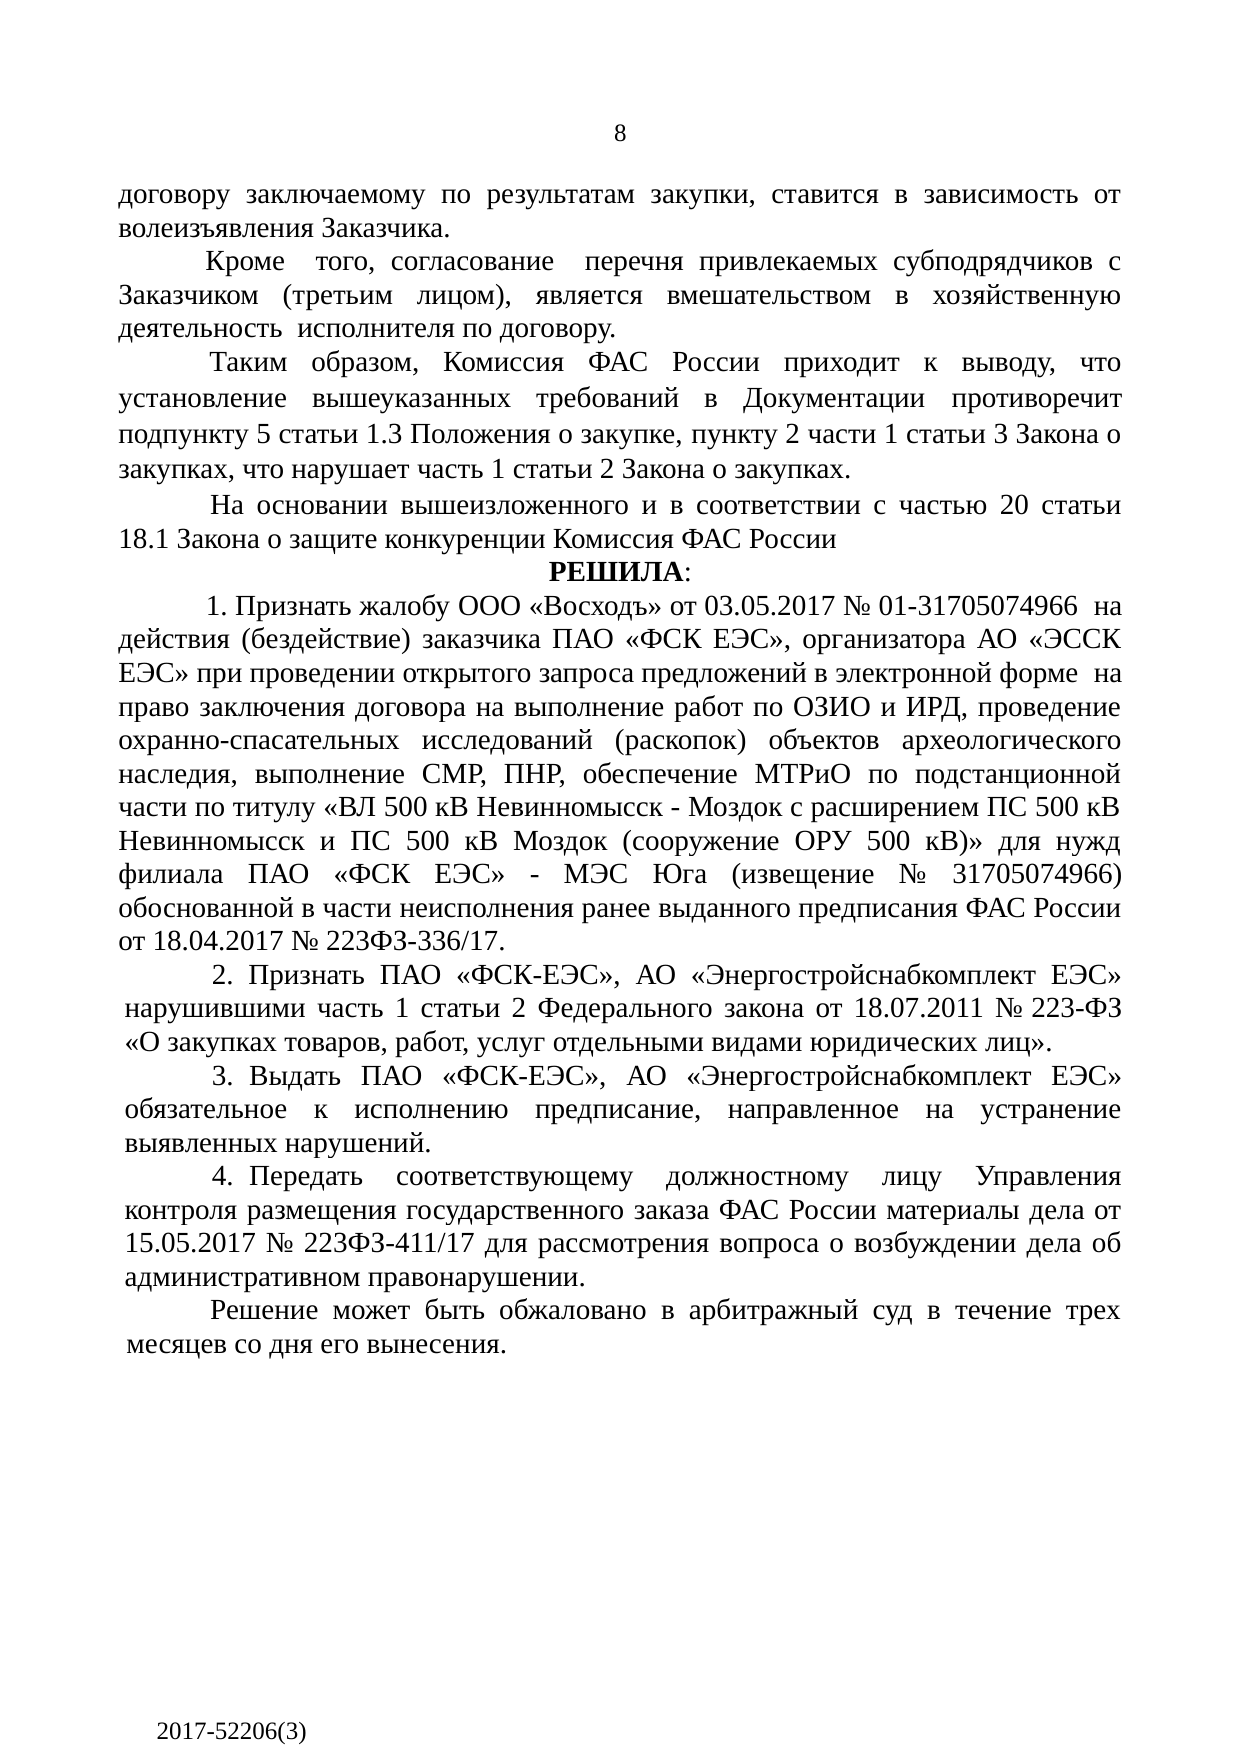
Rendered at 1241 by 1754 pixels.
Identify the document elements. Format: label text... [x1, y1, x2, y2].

text договору заключаемому по результатам закупки, ставится в зависимость от волеизъявления Заказчика. [118, 176, 1122, 243]
text РЕШИЛА: [118, 554, 1122, 588]
text 2. Признать ПАО «ФСК-ЕЭС», АО «Энергостройснабкомплект ЕЭС» нарушившими часть 1 статьи 2 Федерального закона от 18.07.2011 № 223-ФЗ «О закупках товаров, работ, услуг отдельными видами юридических лиц». [124, 957, 1122, 1058]
text 1. Признать жалобу ООО «Восходъ» от 03.05.2017 № 01-31705074966 на действия (бездействие) заказчика ПАО «ФСК ЕЭС», организатора АО «ЭССК ЕЭС» при проведении открытого запроса предложений в электронной форме на право заключения договора на выполнение работ по ОЗИО и ИРД, проведение охранно-спасательных исследований (раскопок) объектов археологического наследия, выполнение СМР, ПНР, обеспечение МТРиО по подстанционной части по титулу «ВЛ 500 кВ Невинномысск - Моздок с расширением ПС 500 кВ Невинномысск и ПС 500 кВ Моздок (сооружение ОРУ 500 кВ)» для нужд филиала ПАО «ФСК ЕЭС» - МЭС Юга (извещение № 31705074966) обоснованной в части неисполнения ранее выданного предписания ФАС России от 18.04.2017 № 223ФЗ-336/17. [118, 588, 1122, 957]
text Таким образом, Комиссия ФАС России приходит к выводу, что установление вышеуказанных требований в Документации противоречит подпункту 5 статьи 1.3 Положения о закупке, пункту 2 части 1 статьи 3 Закона о закупках, что нарушает часть 1 статьи 2 Закона о закупках. [118, 344, 1122, 485]
list Выдать ПАО «ФСК-ЕЭС», АО «Энергостройснабкомплект ЕЭС» обязательное к исполнению предписание, направленное на устранение выявленных нарушений. [124, 1058, 1122, 1158]
text На основании вышеизложенного и в соответствии с частью 20 статьи 18.1 Закона о защите конкуренции Комиссия ФАС России [118, 487, 1122, 554]
text Кроме того, согласование перечня привлекаемых субподрядчиков с Заказчиком (третьим лицом), является вмешательством в хозяйственную деятельность исполнителя по договору. [118, 243, 1122, 344]
text Решение может быть обжаловано в арбитражный суд в течение трех месяцев со дня его вынесения. [126, 1292, 1122, 1359]
list Передать соответствующему должностному лицу Управления контроля размещения государственного заказа ФАС России материалы дела от 15.05.2017 № 223ФЗ-411/17 для рассмотрения вопроса о возбуждении дела об административном правонарушении. [124, 1158, 1122, 1292]
